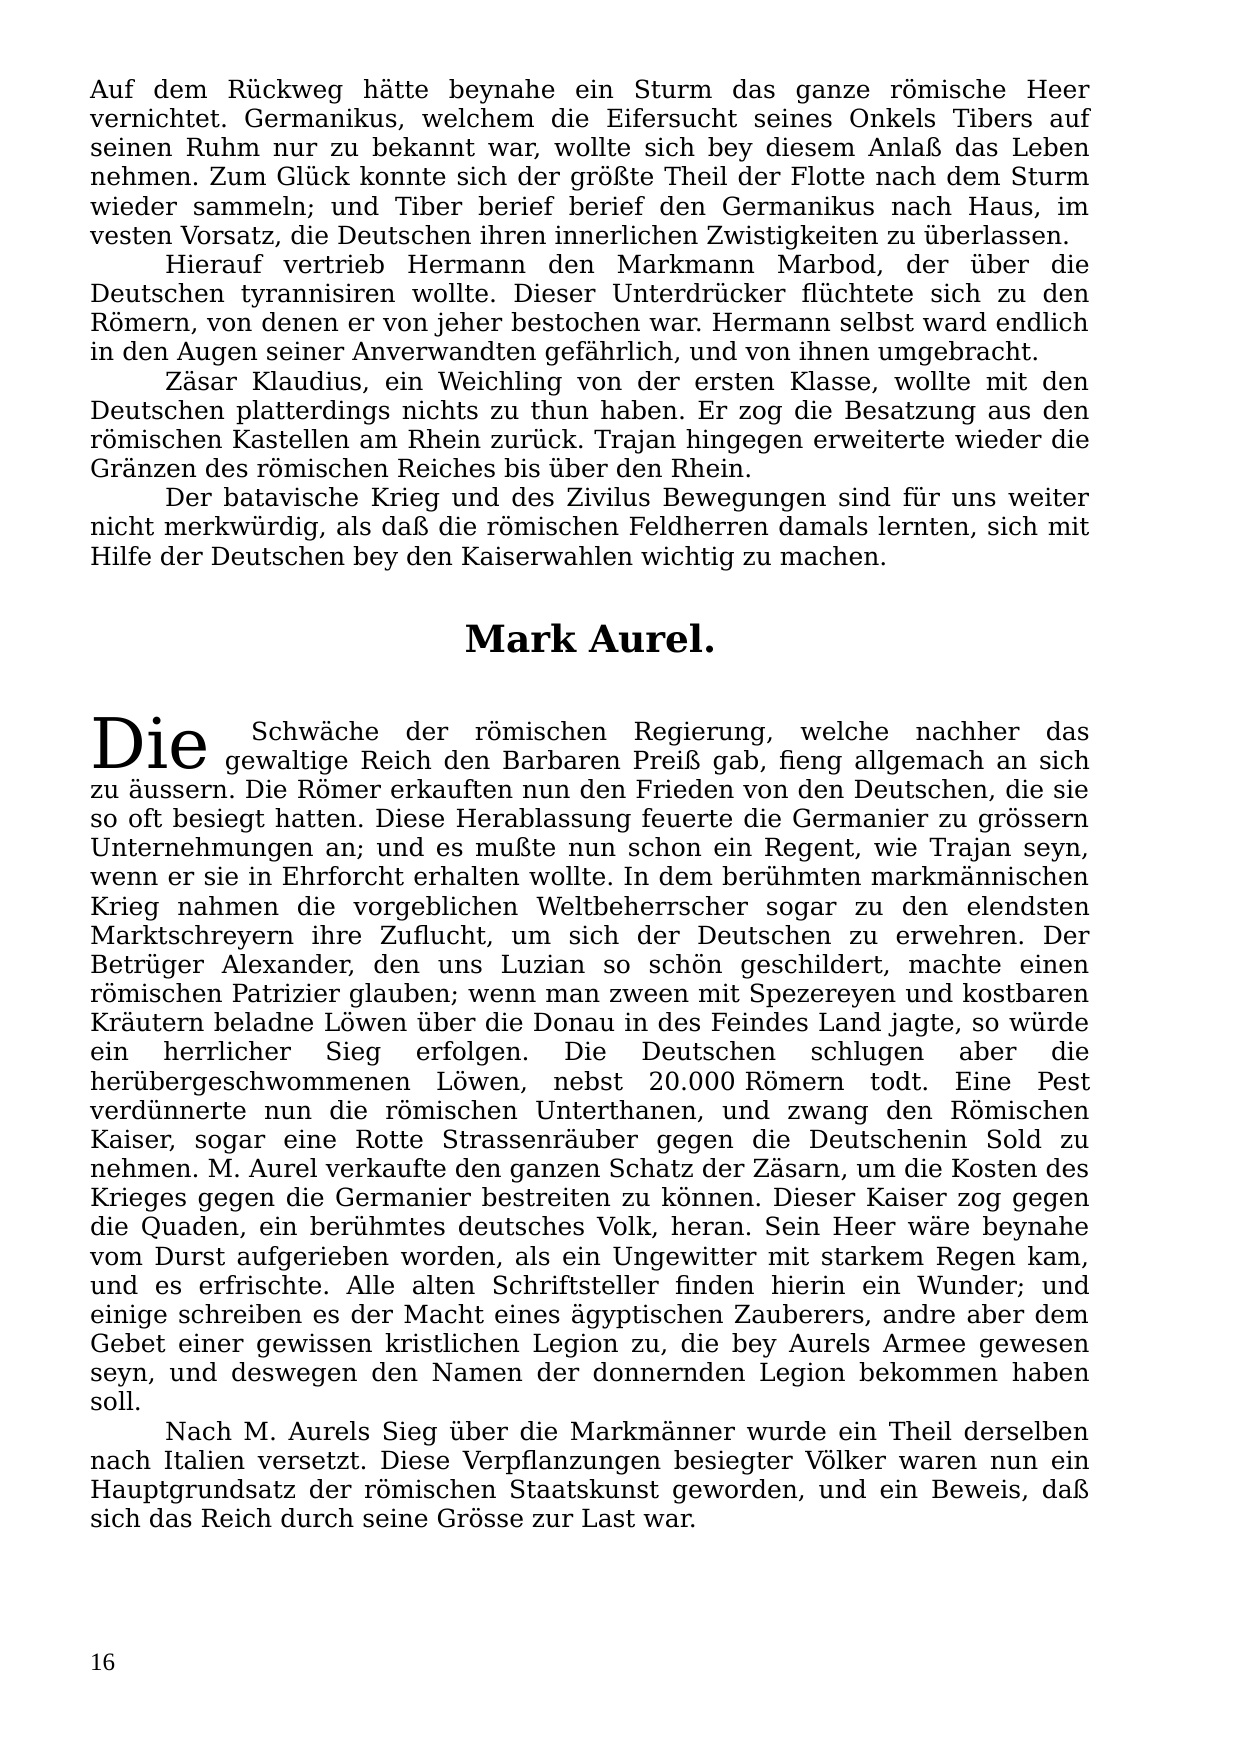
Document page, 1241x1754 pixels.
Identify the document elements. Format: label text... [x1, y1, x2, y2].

text Auf dem Rückweg hätte beynahe ein Sturm das ganze römische Heer vernichtet. Germanikus, welchem die Eifersucht seines Onkels Tibers auf seinen Ruhm nur zu bekannt war, wollte sich bey diesem Anlaß das Leben nehmen. Zum Glück konnte sich der größte Theil der Flotte nach dem Sturm wieder sammeln; und Tiber berief berief den Germanikus nach Haus, im vesten Vorsatz, die Deutschen ihren innerlichen Zwistigkeiten zu überlassen. [90, 75, 1091, 250]
text Der batavische Krieg und des Zivilus Bewegungen sind für uns weiter nicht merkwürdig, als daß die römischen Feldherren damals lernten, sich mit Hilfe der Deutschen bey den Kaiserwahlen wichtig zu machen. [90, 483, 1091, 571]
text Hierauf vertrieb Hermann den Markmann Marbod, der über die Deutschen tyrannisiren wollte. Dieser Unterdrücker flüchtete sich zu den Römern, von denen er von jeher bestochen war. Hermann selbst ward endlich in den Augen seiner Anverwandten gefährlich, und von ihnen umgebracht. [90, 250, 1091, 367]
text Nach M. Aurels Sieg über die Markmänner wurde ein Theil derselben nach Italien versetzt. Diese Verpflanzungen besiegter Völker waren nun ein Hauptgrundsatz der römischen Staatskunst geworden, und ein Beweis, daß sich das Reich durch seine Grösse zur Last war. [90, 1417, 1091, 1533]
text Mark Aurel. [90, 600, 1091, 661]
text Die Schwäche der römischen Regierung, welche nachher das gewaltige Reich den Barbaren Preiß gab, fieng allgemach an sich zu äussern. Die Römer erkauften nun den Frieden von den Deutschen, die sie so oft besiegt hatten. Diese Herablassung feuerte die Germanier zu grössern Unternehmungen an; und es mußte nun schon ein Regent, wie Trajan seyn, wenn er sie in Ehrforcht erhalten wollte. In dem berühmten markmännischen Krieg nahmen die vorgeblichen Weltbeherrscher sogar zu den elendsten Marktschreyern ihre Zuflucht, um sich der Deutschen zu erwehren. Der Betrüger Alexander, den uns Luzian so schön geschildert, machte einen römischen Patrizier glauben; wenn man zween mit Spezereyen und kostbaren Kräutern beladne Löwen über die Donau in des Feindes Land jagte, so würde ein herrlicher Sieg erfolgen. Die Deutschen schlugen aber die herübergeschwommenen Löwen, nebst 20.000 Römern todt. Eine Pest verdünnerte nun die römischen Unterthanen, und zwang den Römischen Kaiser, sogar eine Rotte Strassenräuber gegen die Deutschenin Sold zu nehmen. M. Aurel verkaufte den ganzen Schatz der Zäsarn, um die Kosten des Krieges gegen die Germanier bestreiten zu können. Dieser Kaiser zog gegen die Quaden, ein berühmtes deutsches Volk, heran. Sein Heer wäre beynahe vom Durst aufgerieben worden, als ein Ungewitter mit starkem Regen kam, und es erfrischte. Alle alten Schriftsteller finden hierin ein Wunder; und einige schreiben es der Macht eines ägyptischen Zauberers, andre aber dem Gebet einer gewissen kristlichen Legion zu, die bey Aurels Armee gewesen seyn, und deswegen den Namen der donnernden Legion bekommen haben soll. [90, 717, 1091, 1417]
text Zäsar Klaudius, ein Weichling von der ersten Klasse, wollte mit den Deutschen platterdings nichts zu thun haben. Er zog die Besatzung aus den römischen Kastellen am Rhein zurück. Trajan hingegen erweiterte wieder die Gränzen des römischen Reiches bis über den Rhein. [90, 367, 1091, 483]
